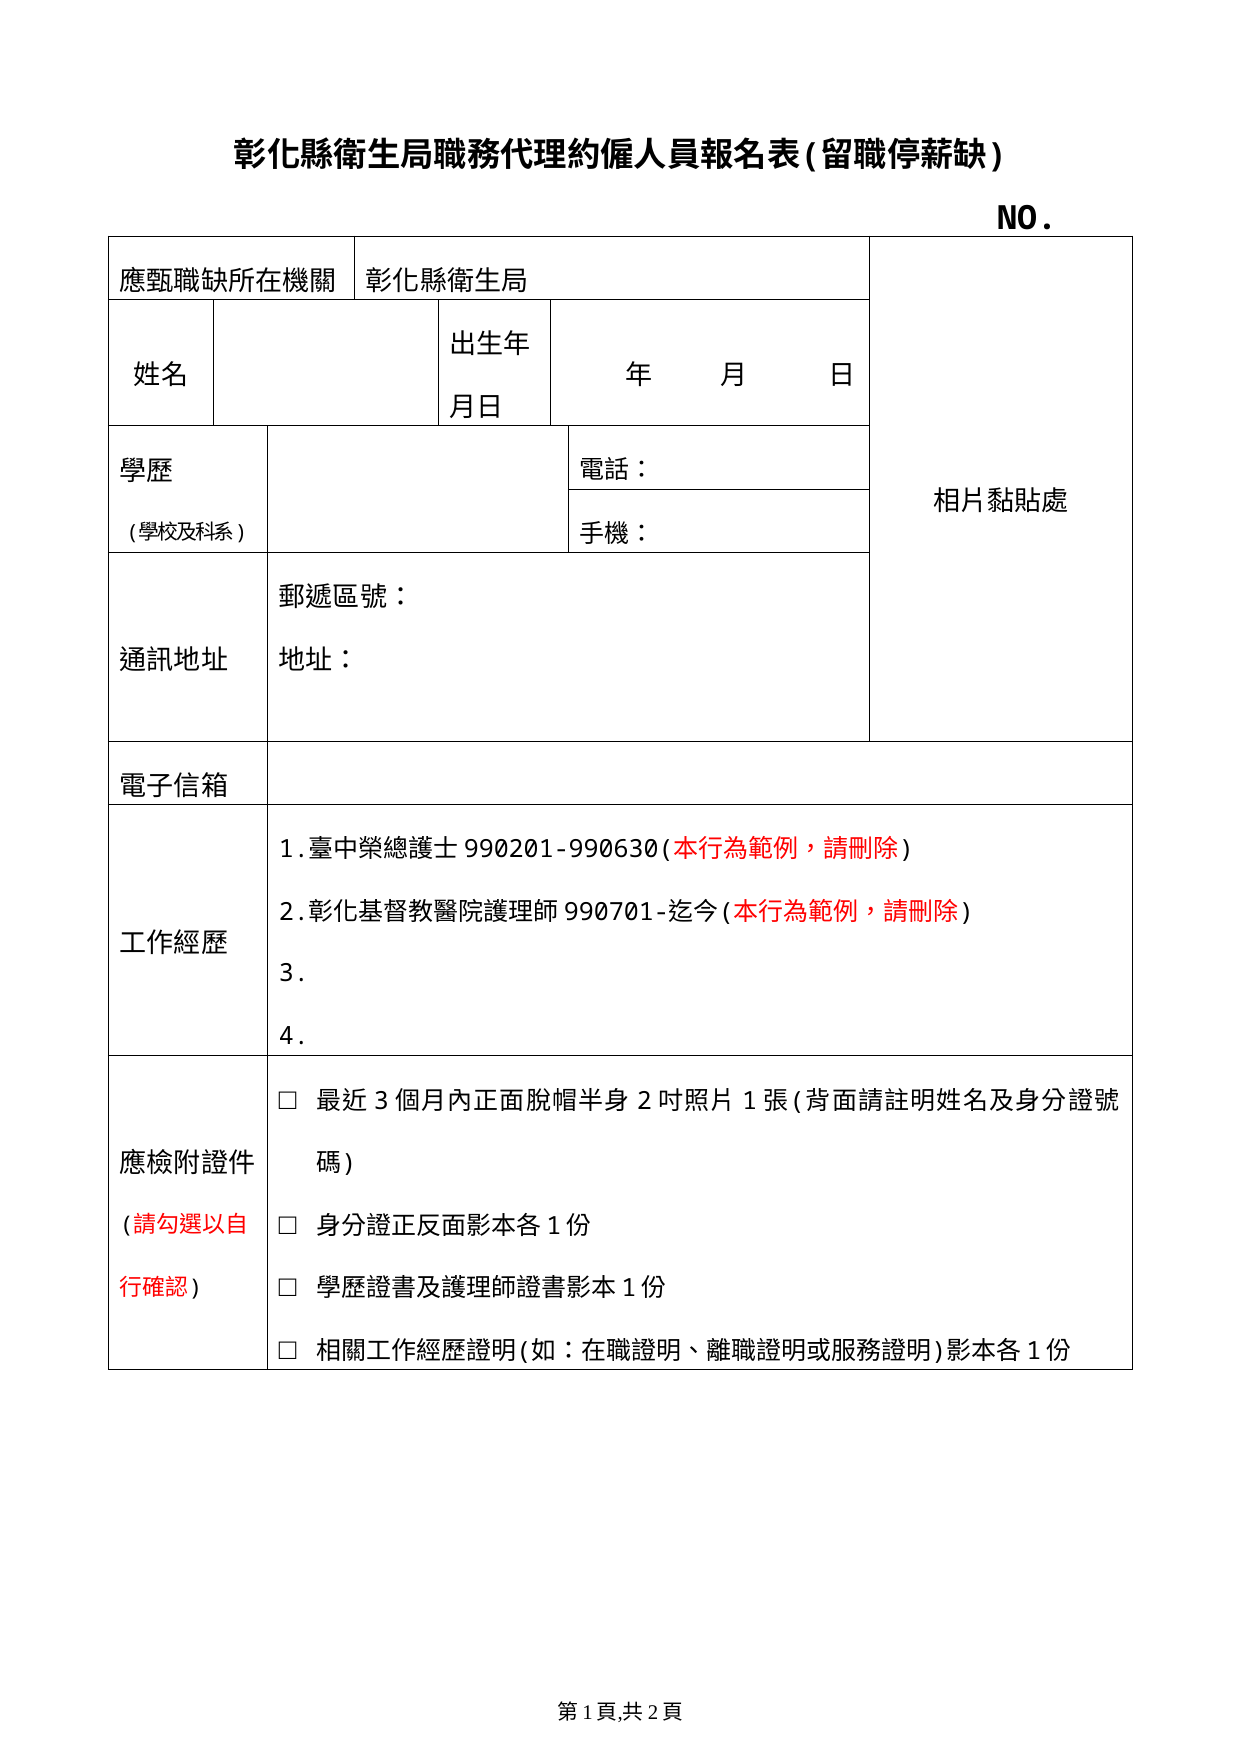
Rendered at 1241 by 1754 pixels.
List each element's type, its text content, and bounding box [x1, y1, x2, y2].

table_cell 1.臺中榮總護士990201-990630(本行為範例，請刪除) 2.彰化基督教醫院護理師990701-迄今(本行為範例，請刪除) 3. 4. [268, 805, 1132, 1055]
table_header 相片黏貼處 [870, 237, 1132, 741]
table_cell 通訊地址 [109, 553, 267, 741]
text NO. [118, 173, 1122, 236]
table_cell 出生年月日 [439, 300, 550, 425]
table_cell 郵遞區號： 地址： [268, 553, 869, 741]
table_cell 年 月 日 [551, 300, 869, 425]
table_header 應甄職缺所在機關 [109, 237, 354, 299]
table_header 彰化縣衛生局 [355, 237, 869, 299]
table_cell 手機： [569, 490, 869, 552]
table_cell 應檢附證件 (請勾選以自行確認) [109, 1056, 267, 1369]
table_cell 工作經歷 [109, 805, 267, 1055]
table_cell [268, 742, 1132, 804]
table_cell [268, 426, 568, 552]
text 彰化縣衛生局職務代理約僱人員報名表(留職停薪缺) [118, 111, 1122, 173]
table_cell 最近3個月內正面脫帽半身2吋照片1張(背面請註明姓名及身分證號碼) 身分證正反面影本各1份 學歷證書及護理師證書影本1份 相關工作經歷證明(如：在職證明、離職證明或服務證明)影本各1份 [268, 1056, 1132, 1369]
table_cell 學歷 (學校及科系) [109, 426, 267, 552]
table_cell 電子信箱 [109, 742, 267, 804]
table_cell 姓名 [109, 300, 213, 425]
table_cell 電話： [569, 426, 869, 489]
table_cell [214, 300, 438, 425]
